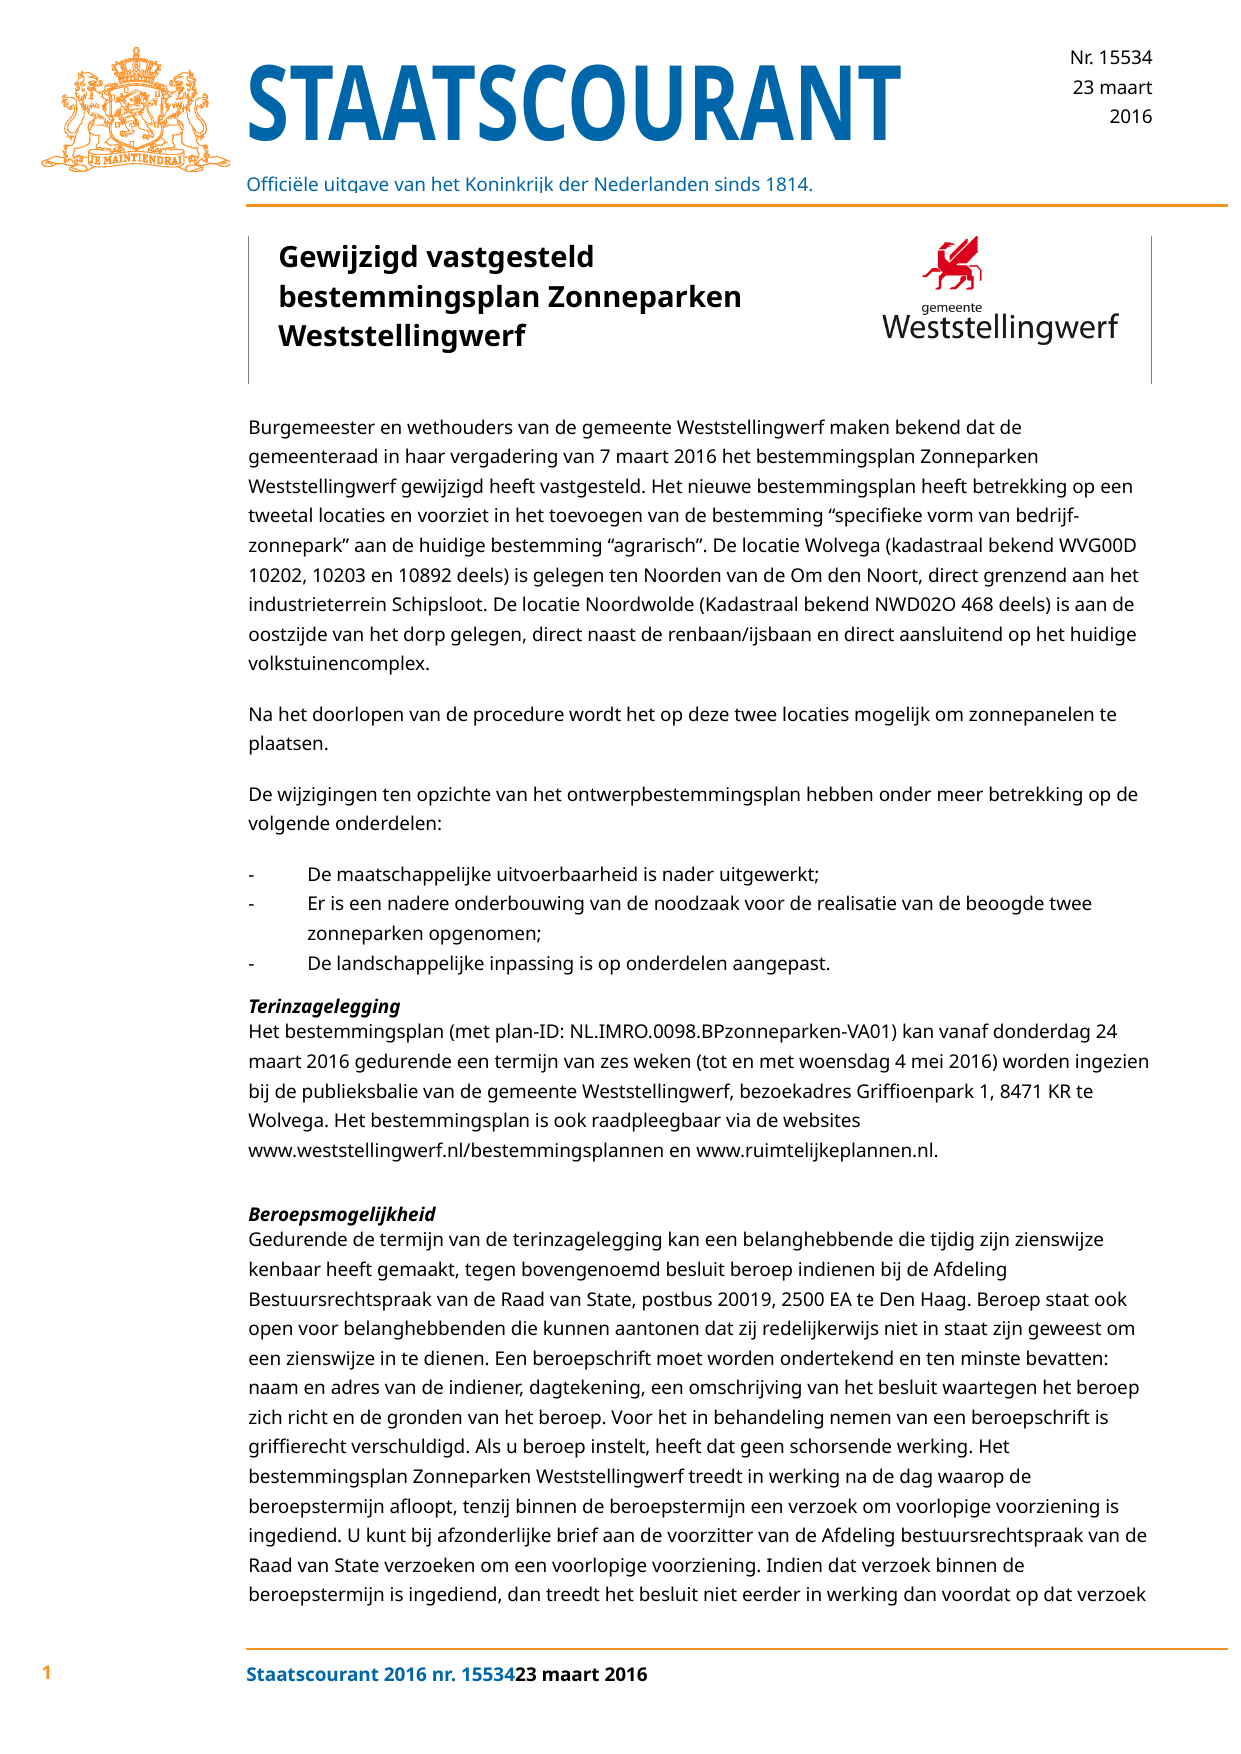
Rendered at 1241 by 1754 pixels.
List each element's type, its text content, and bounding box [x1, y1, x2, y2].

text Het bestemmingsplan (met plan-ID: NL.IMRO.0098.BPzonneparken-VA01) kan vanaf donderdag 24 maart 2016 gedurende een termijn van zes weken (tot en met woensdag 4 mei 2016) worden ingezien bij de publieksbalie van de gemeente Weststellingwerf, bezoekadres Griffioenpark 1, 8471 KR te Wolvega. Het bestemmingsplan is ook raadpleegbaar via de websites www.weststellingwerf.nl/bestemmingsplannen en www.ruimtelijkeplannen.nl. [248, 1019, 1152, 1163]
text De wijzigingen ten opzichte van het ontwerpbestemmingsplan hebben onder meer betrekking op de volgende onderdelen: [248, 781, 1152, 836]
list De landschappelijke inpassing is op onderdelen aangepast. [248, 950, 1152, 976]
table_header [850, 236, 1151, 384]
text Beroepsmogelijkheid [248, 1201, 1152, 1227]
text Terinzagelegging [248, 993, 1152, 1019]
text Gedurende de termijn van de terinzagelegging kan een belanghebbende die tijdig zijn zienswijze kenbaar heeft gemaakt, tegen bovengenoemd besluit beroep indienen bij de Afdeling Bestuursrechtspraak van de Raad van State, postbus 20019, 2500 EA te Den Haag. Beroep staat ook open voor belanghebbenden die kunnen aantonen dat zij redelijkerwijs niet in staat zijn geweest om een zienswijze in te dienen. Een beroepschrift moet worden ondertekend en ten minste bevatten: naam en adres van de indiener, dagtekening, een omschrijving van het besluit waartegen het beroep zich richt en de gronden van het beroep. Voor het in behandeling nemen van een beroepschrift is griffierecht verschuldigd. Als u beroep instelt, heeft dat geen schorsende werking. Het bestemmingsplan Zonneparken Weststellingwerf treedt in werking na de dag waarop de beroepstermijn afloopt, tenzij binnen de beroepstermijn een verzoek om voorlopige voorziening is ingediend. U kunt bij afzonderlijke brief aan de voorzitter van de Afdeling bestuursrechtspraak van de Raad van State verzoeken om een voorlopige voorziening. Indien dat verzoek binnen de beroepstermijn is ingediend, dan treedt het besluit niet eerder in werking dan voordat op dat verzoek [248, 1227, 1152, 1607]
picture [41, 47, 231, 172]
list Er is een nadere onderbouwing van de noodzaak voor de realisatie van de beoogde twee zonneparken opgenomen; [248, 891, 1152, 946]
picture [882, 236, 1119, 345]
list De maatschappelijke uitvoerbaarheid is nader uitgewerkt; [248, 861, 1152, 887]
text Na het doorlopen van de procedure wordt het op deze twee locaties mogelijk om zonnepanelen te plaatsen. [248, 701, 1152, 756]
table_header Gewijzigd vastgesteld bestemmingsplan Zonneparken Weststellingwerf [249, 236, 850, 384]
text Burgemeester en wethouders van de gemeente Weststellingwerf maken bekend dat de gemeenteraad in haar vergadering van 7 maart 2016 het bestemmingsplan Zonneparken Weststellingwerf gewijzigd heeft vastgesteld. Het nieuwe bestemmingsplan heeft betrekking op een tweetal locaties en voorziet in het toevoegen van de bestemming “specifieke vorm van bedrijf-zonnepark” aan de huidige bestemming “agrarisch”. De locatie Wolvega (kadastraal bekend WVG00D 10202, 10203 en 10892 deels) is gelegen ten Noorden van de Om den Noort, direct grenzend aan het industrieterrein Schipsloot. De locatie Noordwolde (Kadastraal bekend NWD02O 468 deels) is aan de oostzijde van het dorp gelegen, direct naast de renbaan/ijsbaan en direct aansluitend op het huidige volkstuinencomplex. [248, 414, 1152, 676]
